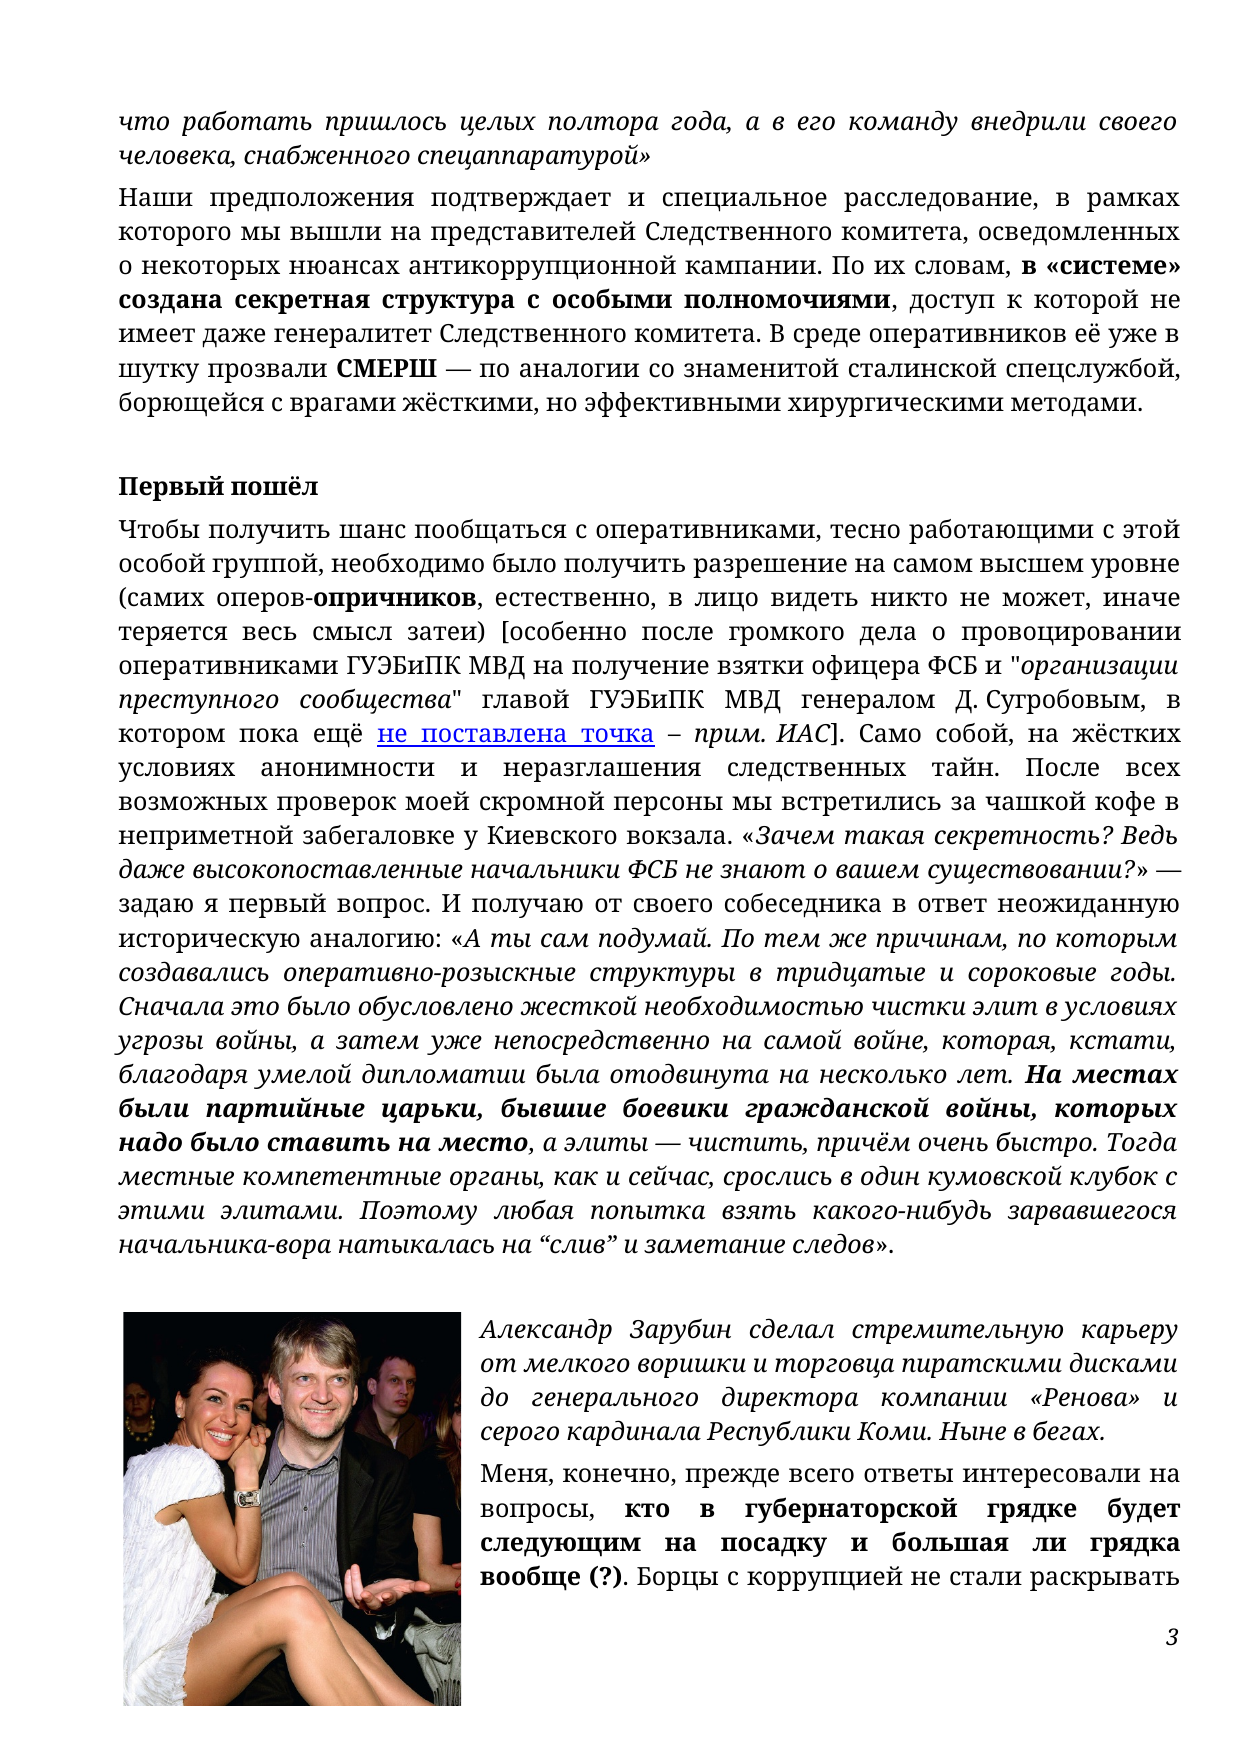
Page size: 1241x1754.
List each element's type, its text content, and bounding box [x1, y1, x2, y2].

text Александр Зарубин сделал стремительную карьеру от мелкого воришки и торговца пиратскими дисками до генерального директора компании «Ренова» и серого кардинала Республики Коми. Ныне в бегах. [463, 1312, 1181, 1482]
text Наши предположения подтверждает и специальное расследование, в рамках которого мы вышли на представителей Следственного комитета, осведомленных о некоторых нюансах антикоррупционной кампании. По их словам, в «системе» создана секретная структура с особыми полномочиями, доступ к которой не имеет даже генералитет Следственного комитета. В среде оперативников её уже в шутку прозвали СМЕРШ — по аналогии со знаменитой сталинской спецслужбой, борющейся с врагами жёсткими, но эффективными хирургическими методами. [118, 180, 1181, 418]
text Чтобы получить шанс пообщаться с оперативниками, тесно работающими с этой особой группой, необходимо было получить разрешение на самом высшем уровне (самих оперов-опричников, естественно, в лицо видеть никто не может, иначе теряется весь смысл затеи) [особенно после громкого дела о провоцировании оперативниками ГУЭБиПК МВД на получение взятки офицера ФСБ и "организации преступного сообщества" главой ГУЭБиПК МВД генералом Д. Сугробовым, в котором пока ещё не поставлена точка – прим. ИАС]. Само собой, на жёстких условиях анонимности и неразглашения следственных тайн. После всех возможных проверок моей скромной персоны мы встретились за чашкой кофе в неприметной забегаловке у Киевского вокзала. «Зачем такая секретность? Ведь даже высокопоставленные начальники ФСБ не знают о вашем существовании?» — задаю я первый вопрос. И получаю от своего собеседника в ответ неожиданную историческую аналогию: «А ты сам подумай. По тем же причинам, по которым создавались оперативно-розыскные структуры в тридцатые и сороковые годы. Сначала это было обусловлено жесткой необходимостью чистки элит в условиях угрозы войны, а затем уже непосредственно на самой войне, которая, кстати, благодаря умелой дипломатии была отодвинута на несколько лет. На местах были партийные царьки, бывшие боевики гражданской войны, которых надо было ставить на место, а элиты — чистить, причём очень быстро. Тогда местные компетентные органы, как и сейчас, срослись в один кумовской клубок с этими элитами. Поэтому любая попытка взять какого-нибудь зарвавшегося начальника-вора натыкалась на “слив” и заметание следов». [118, 511, 1181, 1261]
text что работать пришлось целых полтора года, а в его команду внедрили своего человека, снабженного спецаппаратурой» [118, 103, 1181, 172]
text Первый пошёл [118, 469, 1181, 503]
picture [123, 1312, 463, 1707]
text Меня, конечно, прежде всего ответы интересовали на вопросы, кто в губернаторской грядке будет следующим на посадку и большая ли грядка вообще (?). Борцы с коррупцией не стали раскрывать детали кампании, но дали недвусмысленное предупреждение для всех местечковых элит: в следственной разработке 12 губернаторов, ещё восемь «на карандаше». То есть «копать» уже начали, причём глубоко и незаметно для самих подозреваемых. Местных следователей не привлекают, чтобы воры не успели замести следы преступлений и прибегнуть к защите своих покровителей в Москве, как это часто бывало раньше — уголовные дела стопорились после вмешательства определённых влиятельных лиц. Так было и на Сахалине: в 2012 году следственная группа ФСБ после отчёта Счётной палаты и проверки информации уже готова была вылетать в Южно-Сахалинск за головой господина Хорошавина, но дело замяли при вмешательстве очень влиятельных персон, имен которых сыщики просили не упоминать. [463, 1490, 1181, 1592]
